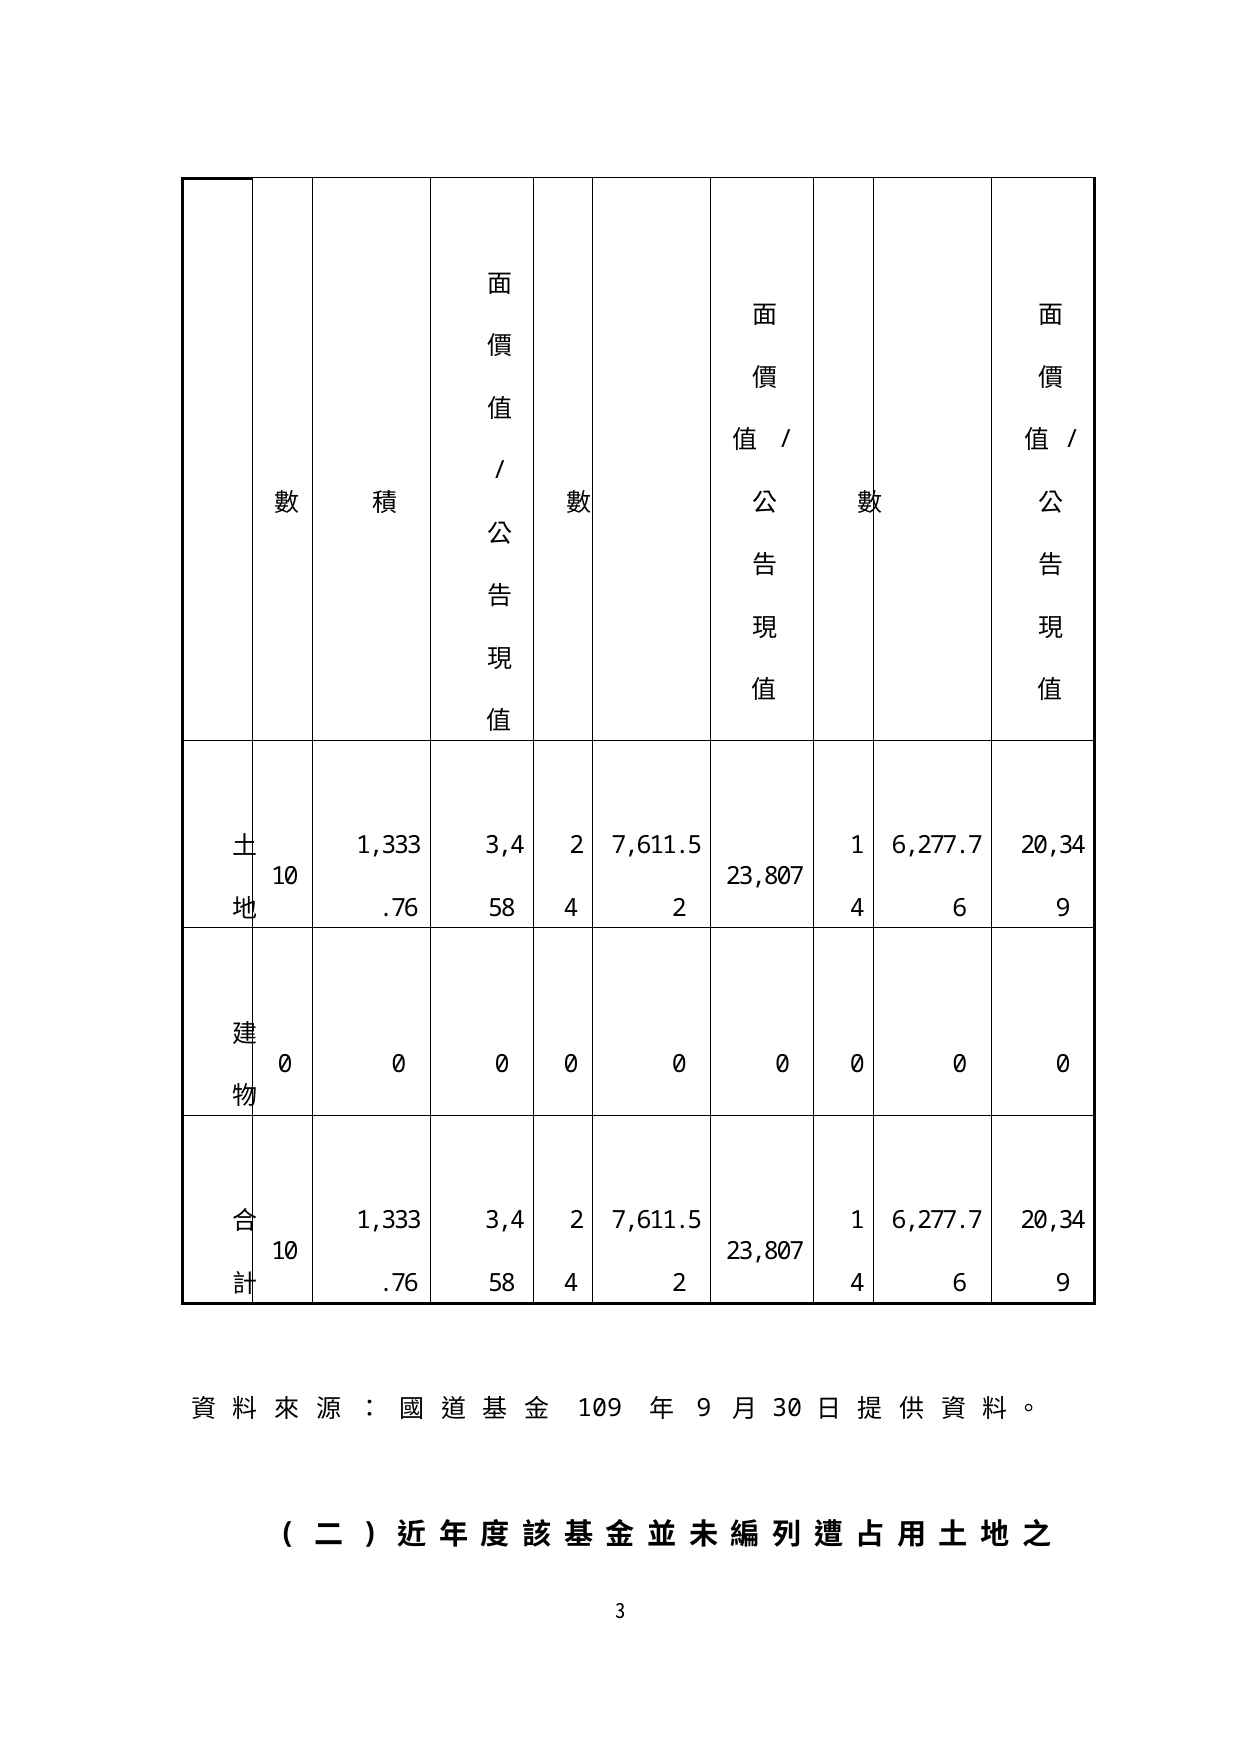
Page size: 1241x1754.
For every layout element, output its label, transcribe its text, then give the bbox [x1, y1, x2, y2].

table_cell 0 [992, 928, 1093, 1115]
table_cell 3,458 [431, 741, 533, 927]
table_cell 建物 [184, 928, 252, 1115]
table_cell 23,807 [711, 741, 813, 927]
table_cell 筆數 [867, 500, 873, 511]
table_cell 數 [534, 178, 592, 740]
table_cell 土地 [184, 741, 252, 927]
table_cell 0 [313, 928, 430, 1115]
table_cell 合計 [184, 1116, 252, 1302]
table_cell 0 [253, 928, 312, 1115]
table_cell 7,611.52 [593, 741, 710, 927]
table_cell 1,333.76 [313, 1116, 430, 1302]
table_cell 10 [253, 1116, 312, 1302]
table_cell [593, 178, 710, 740]
table_cell 0 [593, 928, 710, 1115]
table_cell 24 [534, 741, 592, 927]
table_cell 24 [534, 1116, 592, 1302]
table_header 項目 [184, 180, 252, 740]
text (二)近年度該基金並未編列遭占用土地之 [242, 1490, 1058, 1552]
table_cell 3,458 [431, 1116, 533, 1302]
table_cell 筆數 [814, 178, 873, 740]
table_cell 筆數 [253, 178, 312, 740]
table_cell 積 [313, 178, 430, 740]
table_cell 0 [814, 928, 873, 1115]
table_cell 6,277.76 [874, 741, 991, 927]
table_cell 23,807 [711, 1116, 813, 1302]
table_cell 20,349 [992, 741, 1093, 927]
table_cell 面價值/公告現值 [711, 178, 813, 740]
table_cell 20,349 [992, 1116, 1093, 1302]
table_cell 7,611.52 [593, 1116, 710, 1302]
table_cell 6,277.76 [874, 1116, 991, 1302]
table_cell 0 [874, 928, 991, 1115]
table_cell 1,333.76 [313, 741, 430, 927]
table_cell 0 [711, 928, 813, 1115]
text 資料來源：國道基金109年9月30日提供資料。 [183, 1365, 1058, 1427]
table_cell 14 [814, 741, 873, 927]
table_cell 面價值/公告現值 [431, 178, 533, 740]
table_cell 面價值/公告現值 [992, 178, 1093, 740]
table_cell 面積 [874, 178, 991, 740]
table_cell 10 [253, 741, 312, 927]
table_cell 0 [431, 928, 533, 1115]
table_cell 14 [814, 1116, 873, 1302]
table_cell 0 [534, 928, 592, 1115]
